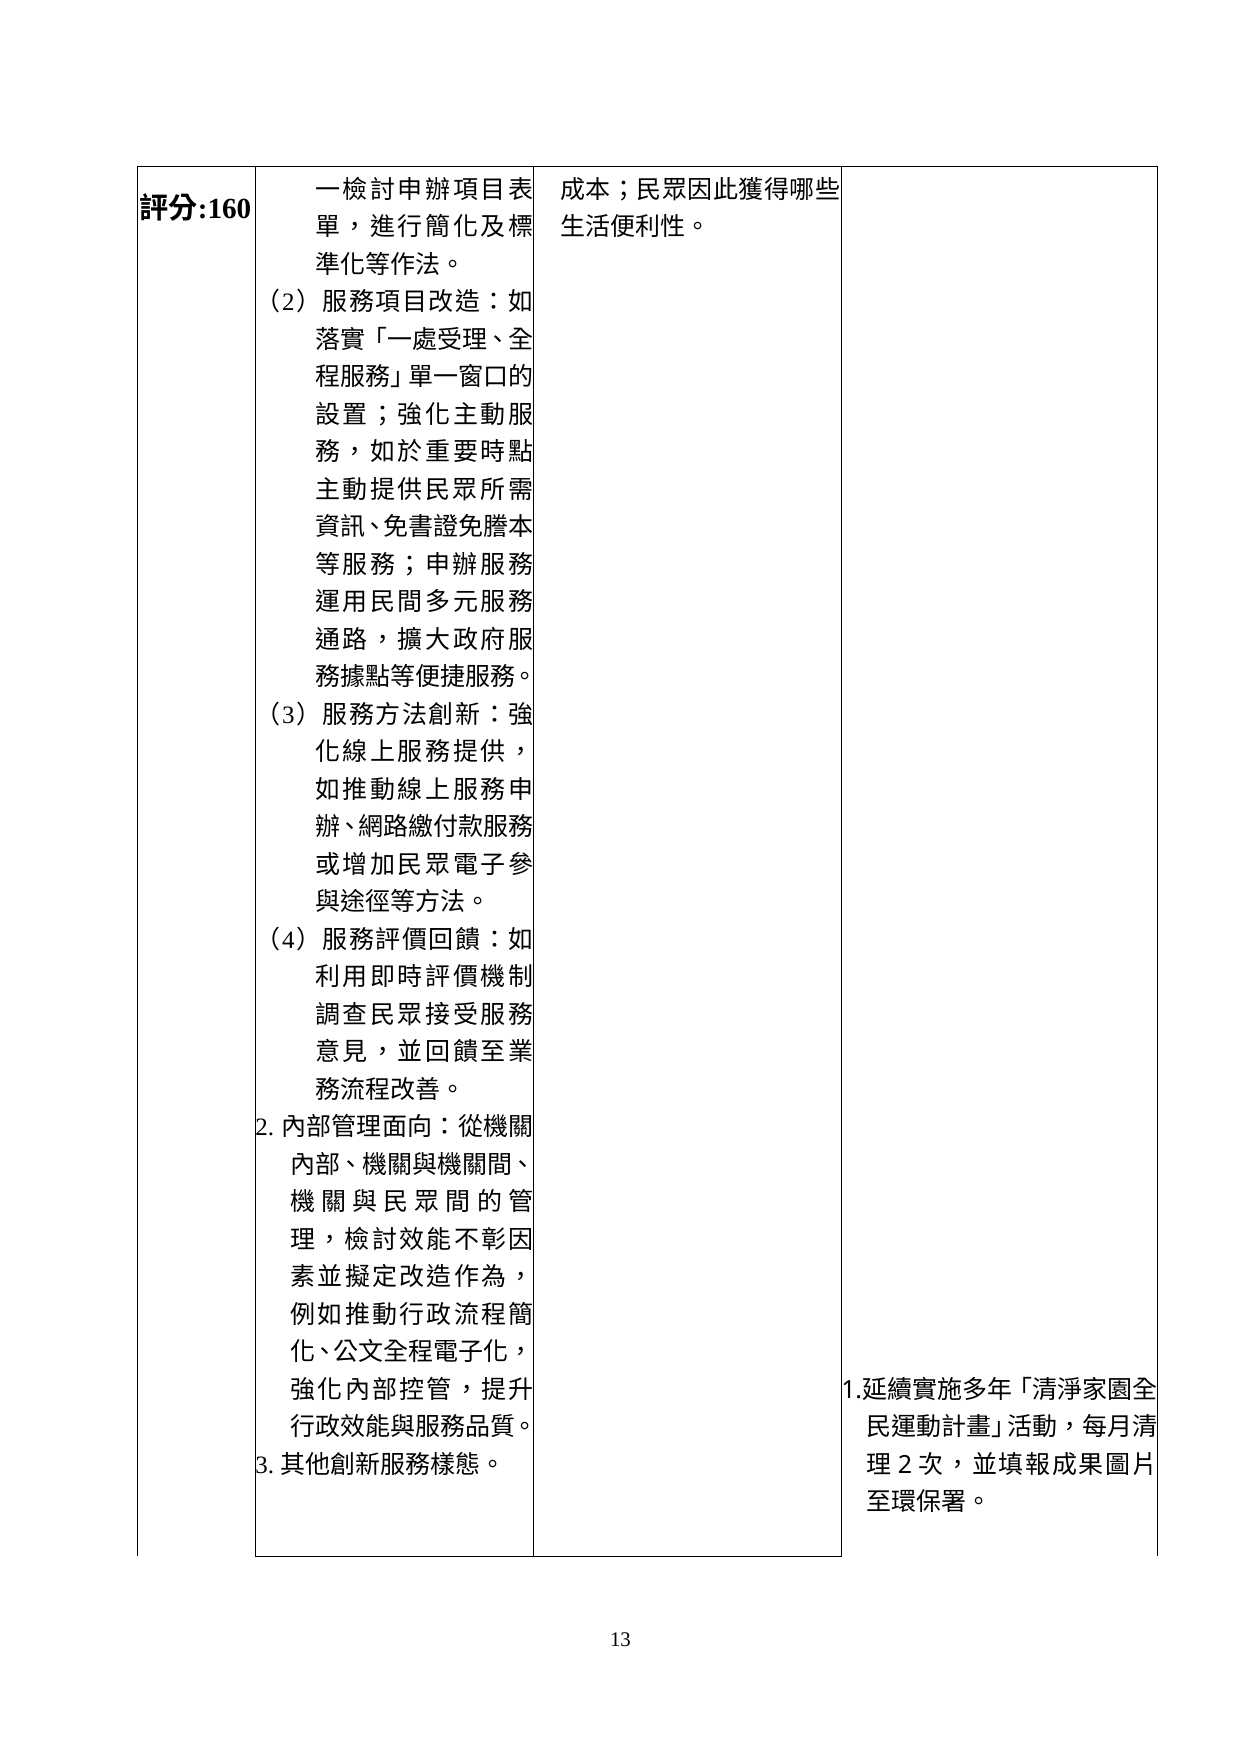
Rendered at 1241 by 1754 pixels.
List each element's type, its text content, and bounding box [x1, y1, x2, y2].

table_cell 評分:160 [138, 167, 255, 1556]
table_cell ※有價值的創新服務(130分)： :100 1. 對外服務面向： （1）服務流程便捷：如加強申辦資訊及流程完整公開，且逐一檢討申辦項目表單，進行簡化及標準化等作法。 （2）服務項目改造：如落實「一處受理、全程服務」單一窗口的設置；強化主動服務，如於重要時點主動提供民眾所需資訊、免書證免謄本等服務；申辦服務運用民間多元服務通路，擴大政府服務據點等便捷服務。 （3）服務方法創新：強化線上服務提供，如推動線上服務申辦、網路繳付款服務或增加民眾電子參與途徑等方法。 （4）服務評價回饋：如利用即時評價機制調查民眾接受服務意見，並回饋至業務流程改善。 2. 內部管理面向：從機關內部、機關與機關間、機關與民眾間的管理，檢討效能不彰因素並擬定改造作為，例如推動行政流程簡化、公文全程電子化，強化內部控管，提升行政效能與服務品質。 3. 其他創新服務樣態。 [256, 167, 533, 1556]
table_cell 設立客家志工服務窗口，提供多元服務機制。 本局服務台每星期五下午有本局退休志工，為洽公民眾申辦及業務提供尋問服務。 1.延續實施多年「清淨家園全民運動計畫」活動，每月清理2次，並填報成果圖片至環保署。 2.服務台每天有替代役輪值，由早上8時至下午5時，午休不打烊加強為民服務。 [842, 167, 1157, 1556]
table_cell 所謂「創新」的概念可以是「無中生有」，即突破性、首創性的服務作為；或「有中生新」，即轉換性、改良性的服務作為。 服務創新最終的目的在於簡政便民，包括創新措施替民眾節省了哪些程序、多少時間、金錢或是其他成本；民眾因此獲得哪些生活便利性。 [534, 167, 841, 1556]
